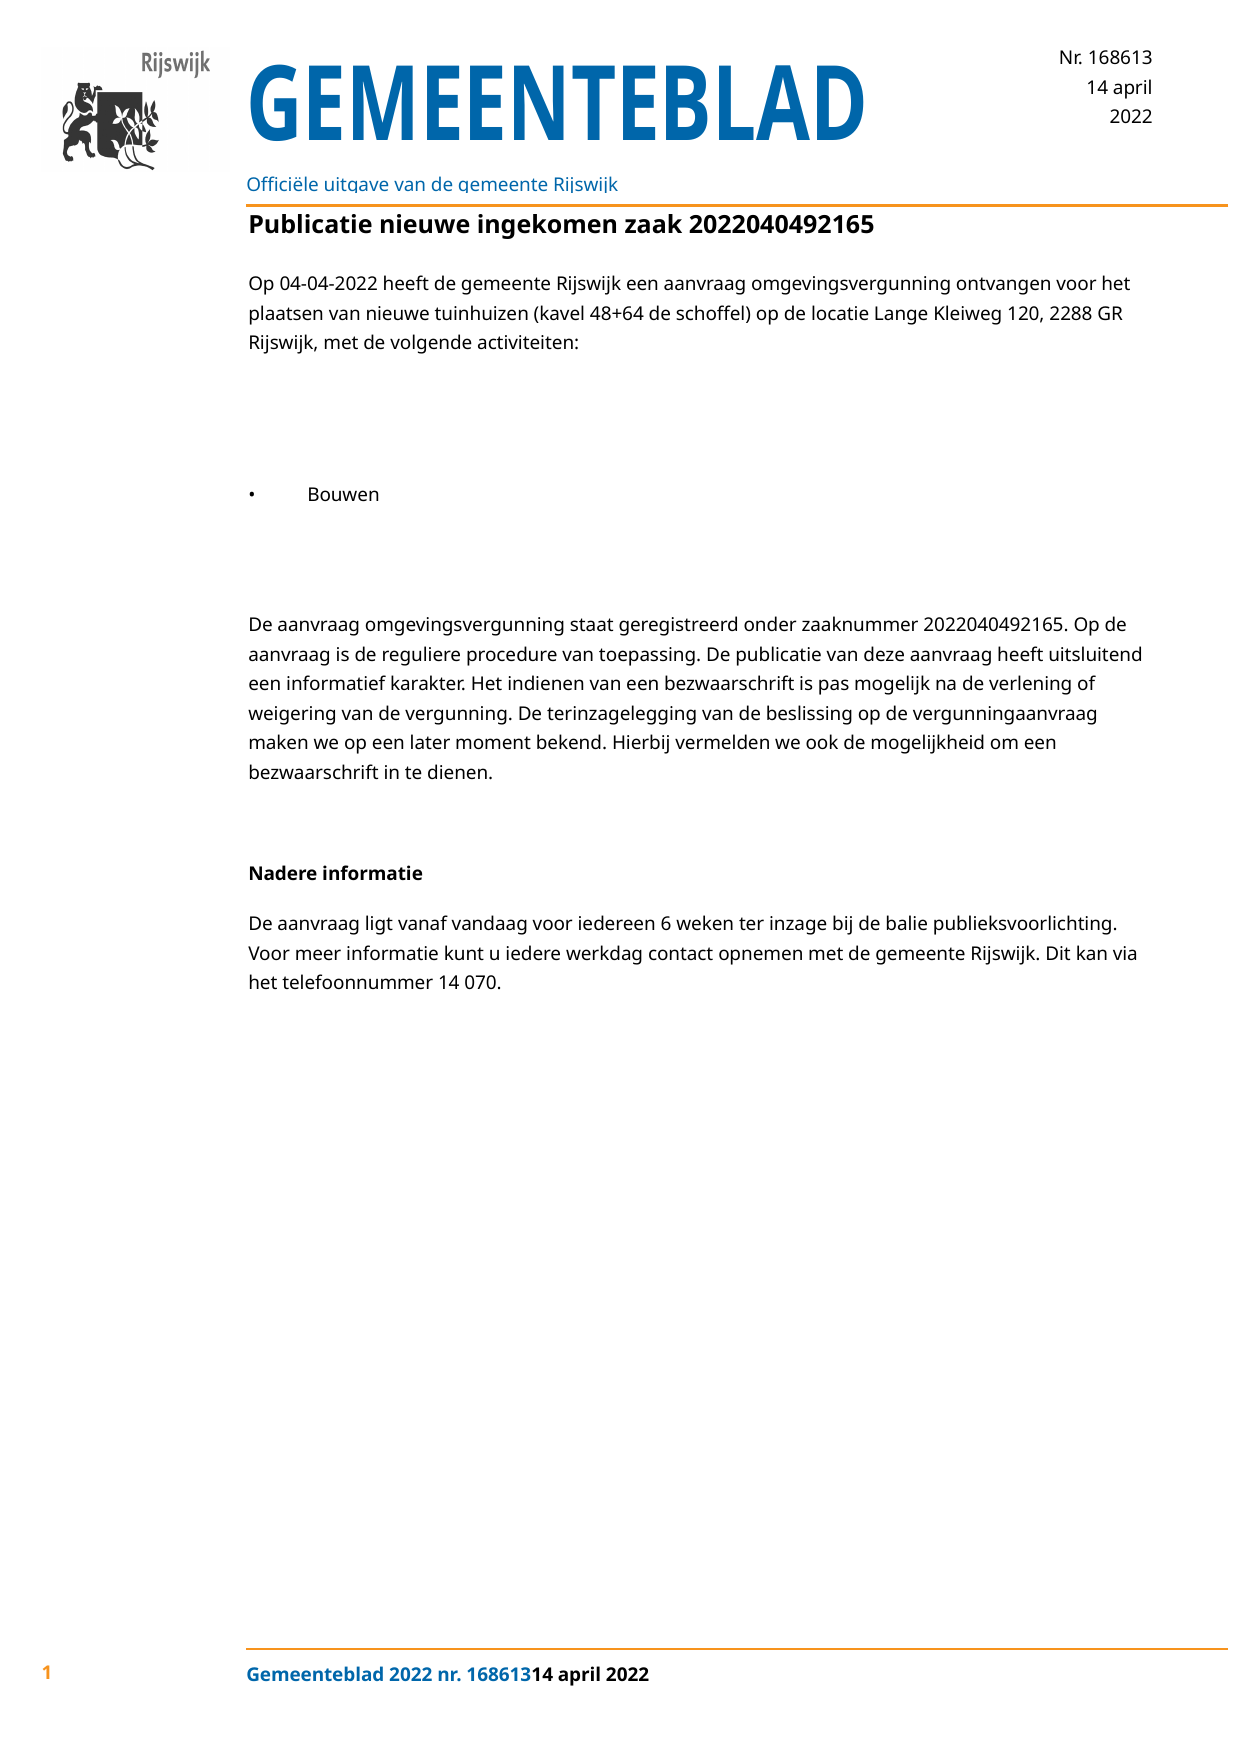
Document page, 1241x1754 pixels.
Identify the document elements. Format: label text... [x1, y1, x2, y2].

text Publicatie nieuwe ingekomen zaak 2022040492165 [248, 207, 1152, 241]
text De aanvraag ligt vanaf vandaag voor iedereen 6 weken ter inzage bij de balie publieksvoorlichting. Voor meer informatie kunt u iedere werkdag contact opnemen met de gemeente Rijswijk. Dit kan via het telefoonnummer 14 070. [248, 910, 1152, 995]
picture [41, 47, 231, 172]
text Op 04-04-2022 heeft de gemeente Rijswijk een aanvraag omgevingsvergunning ontvangen voor het plaatsen van nieuwe tuinhuizen (kavel 48+64 de schoffel) op de locatie Lange Kleiweg 120, 2288 GR Rijswijk, met de volgende activiteiten: [248, 270, 1152, 355]
text De aanvraag omgevingsvergunning staat geregistreerd onder zaaknummer 2022040492165. Op de aanvraag is de reguliere procedure van toepassing. De publicatie van deze aanvraag heeft uitsluitend een informatief karakter. Het indienen van een bezwaarschrift is pas mogelijk na de verlening of weigering van de vergunning. De terinzagelegging van de beslissing op de vergunningaanvraag maken we op een later moment bekend. Hierbij vermelden we ook de mogelijkheid om een bezwaarschrift in te dienen. [248, 611, 1152, 785]
list Bouwen [248, 481, 1152, 506]
text Nadere informatie [248, 860, 1152, 886]
